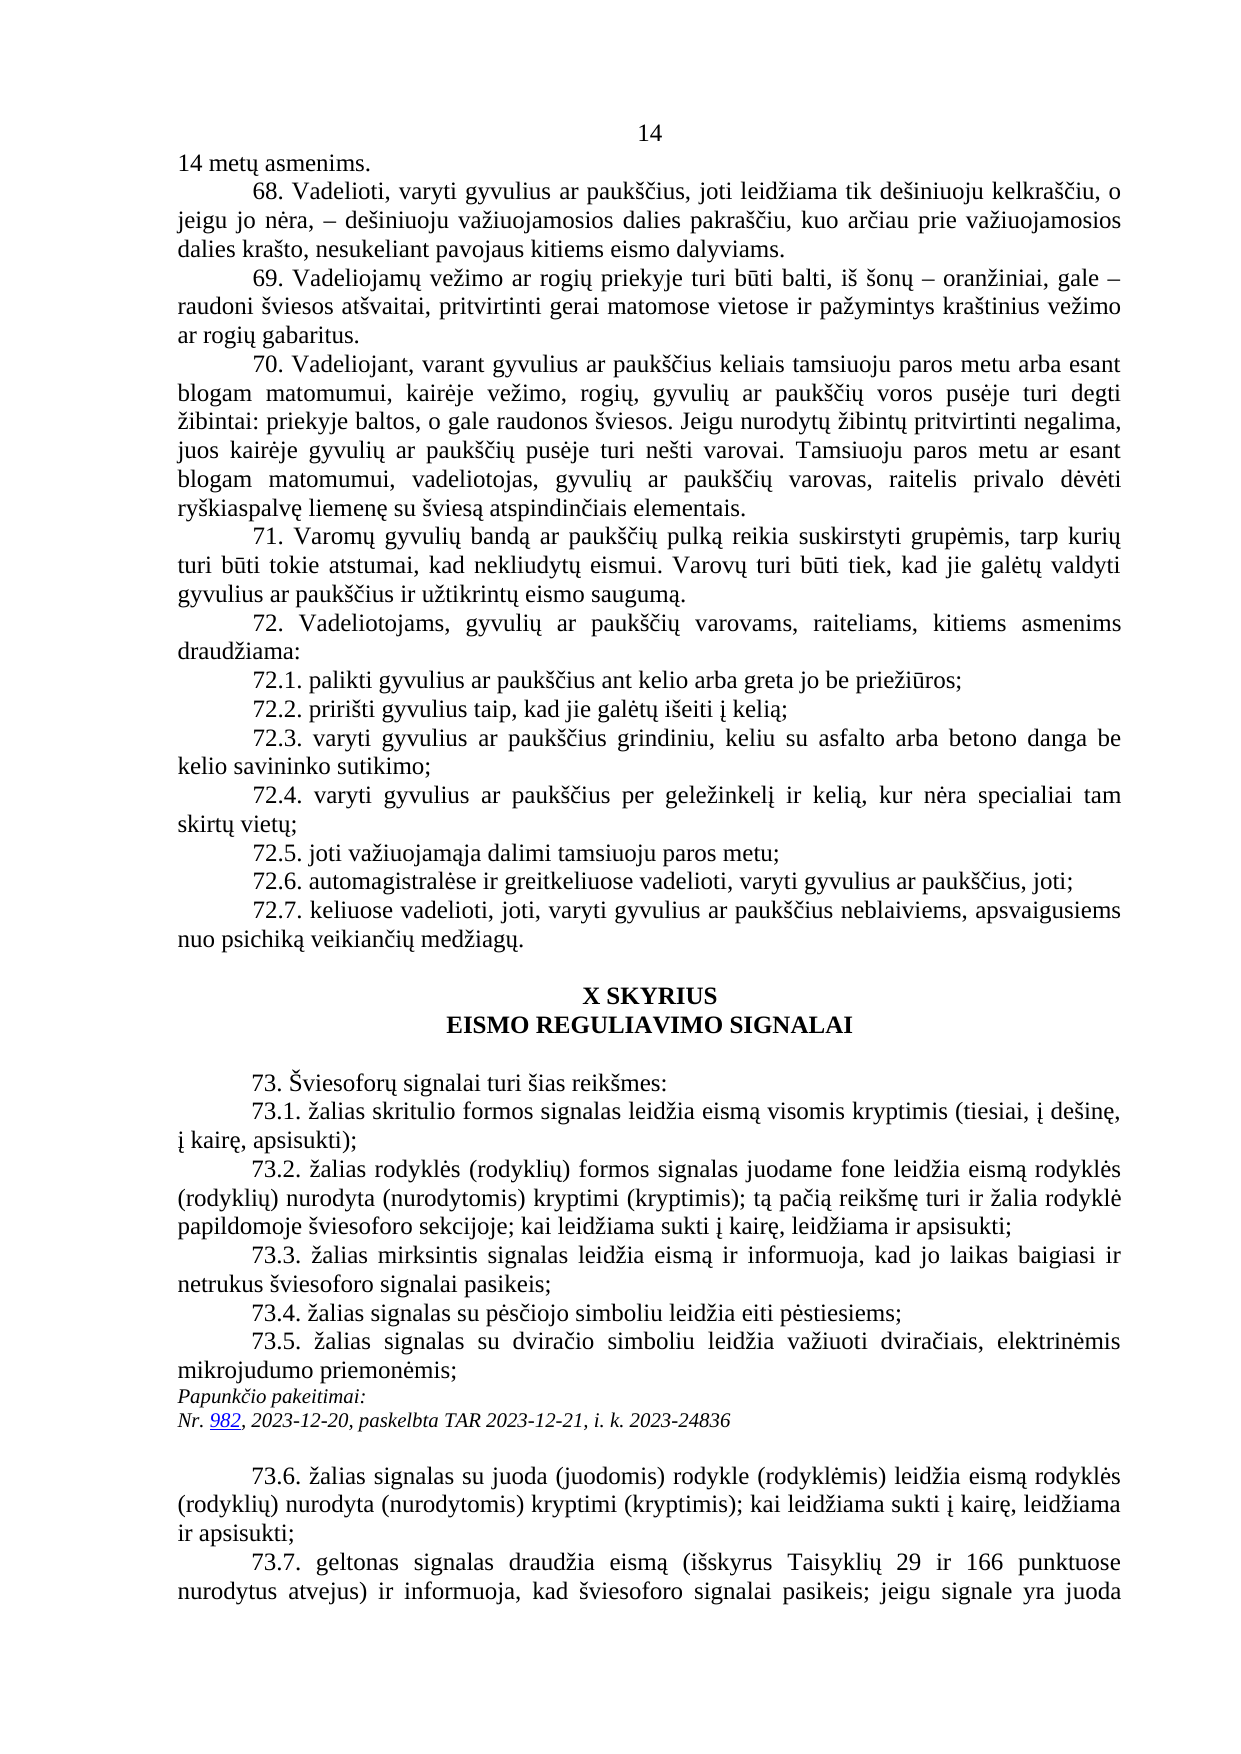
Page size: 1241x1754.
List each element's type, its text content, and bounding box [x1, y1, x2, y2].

text 73.5. žalias signalas su dviračio simboliu leidžia važiuoti dviračiais, elektrinėmis mikrojudumo priemonėmis; [177, 1326, 1122, 1384]
text 73.3. žalias mirksintis signalas leidžia eismą ir informuoja, kad jo laikas baigiasi ir netrukus šviesoforo signalai pasikeis; [177, 1240, 1122, 1298]
text Nr. 982, 2023-12-20, paskelbta TAR 2023-12-21, i. k. 2023-24836 [177, 1408, 1122, 1432]
text EISMO REGULIAVIMO SIGNALAI [177, 1010, 1122, 1039]
text Papunkčio pakeitimai: [177, 1384, 1122, 1408]
text 72.6. automagistralėse ir greitkeliuose vadelioti, varyti gyvulius ar paukščius, joti; [177, 866, 1122, 895]
text 72. Vadeliotojams, gyvulių ar paukščių varovams, raiteliams, kitiems asmenims draudžiama: [177, 608, 1122, 665]
text 73.6. žalias signalas su juoda (juodomis) rodykle (rodyklėmis) leidžia eismą rodyklės (rodyklių) nurodyta (nurodytomis) kryptimi (kryptimis); kai leidžiama sukti į kairę, leidžiama ir apsisukti; [177, 1461, 1122, 1547]
text 72.7. keliuose vadelioti, joti, varyti gyvulius ar paukščius neblaiviems, apsvaigusiems nuo psichiką veikiančių medžiagų. [177, 895, 1122, 953]
text 72.3. varyti gyvulius ar paukščius grindiniu, keliu su asfalto arba betono danga be kelio savininko sutikimo; [177, 723, 1122, 780]
text 73.1. žalias skritulio formos signalas leidžia eismą visomis kryptimis (tiesiai, į dešinę, į kairę, apsisukti); [177, 1096, 1122, 1154]
text 73.4. žalias signalas su pėsčiojo simboliu leidžia eiti pėstiesiems; [177, 1298, 1122, 1326]
text 73.2. žalias rodyklės (rodyklių) formos signalas juodame fone leidžia eismą rodyklės (rodyklių) nurodyta (nurodytomis) kryptimi (kryptimis); tą pačią reikšmę turi ir žalia rodyklė papildomoje šviesoforo sekcijoje; kai leidžiama sukti į kairę, leidžiama ir apsisukti; [177, 1154, 1122, 1240]
text 70. Vadeliojant, varant gyvulius ar paukščius keliais tamsiuoju paros metu arba esant blogam matomumui, kairėje vežimo, rogių, gyvulių ar paukščių voros pusėje turi degti žibintai: priekyje baltos, o gale raudonos šviesos. Jeigu nurodytų žibintų pritvirtinti negalima, juos kairėje gyvulių ar paukščių pusėje turi nešti varovai. Tamsiuoju paros metu ar esant blogam matomumui, vadeliotojas, gyvulių ar paukščių varovas, raitelis privalo dėvėti ryškiaspalvę liemenę su šviesą atspindinčiais elementais. [177, 349, 1122, 521]
text 73.7. geltonas signalas draudžia eismą (išskyrus Taisyklių 29 ir 166 punktuose nurodytus atvejus) ir informuoja, kad šviesoforo signalai pasikeis; jeigu signale yra juoda [177, 1547, 1122, 1604]
text 73. Šviesoforų signalai turi šias reikšmes: [177, 1068, 1122, 1096]
text 71. Varomų gyvulių bandą ar paukščių pulką reikia suskirstyti grupėmis, tarp kurių turi būti tokie atstumai, kad nekliudytų eismui. Varovų turi būti tiek, kad jie galėtų valdyti gyvulius ar paukščius ir užtikrintų eismo saugumą. [177, 521, 1122, 608]
text X SKYRIUS [177, 981, 1122, 1010]
text 72.1. palikti gyvulius ar paukščius ant kelio arba greta jo be priežiūros; [177, 665, 1122, 694]
text 14 metų asmenims. [177, 148, 1122, 176]
text 72.5. joti važiuojamąja dalimi tamsiuoju paros metu; [177, 838, 1122, 866]
text 68. Vadelioti, varyti gyvulius ar paukščius, joti leidžiama tik dešiniuoju kelkraščiu, o jeigu jo nėra, – dešiniuoju važiuojamosios dalies pakraščiu, kuo arčiau prie važiuojamosios dalies krašto, nesukeliant pavojaus kitiems eismo dalyviams. [177, 176, 1122, 263]
text 72.2. pririšti gyvulius taip, kad jie galėtų išeiti į kelią; [177, 694, 1122, 723]
text 69. Vadeliojamų vežimo ar rogių priekyje turi būti balti, iš šonų – oranžiniai, gale – raudoni šviesos atšvaitai, pritvirtinti gerai matomose vietose ir pažymintys kraštinius vežimo ar rogių gabaritus. [177, 263, 1122, 349]
text 72.4. varyti gyvulius ar paukščius per geležinkelį ir kelią, kur nėra specialiai tam skirtų vietų; [177, 780, 1122, 838]
